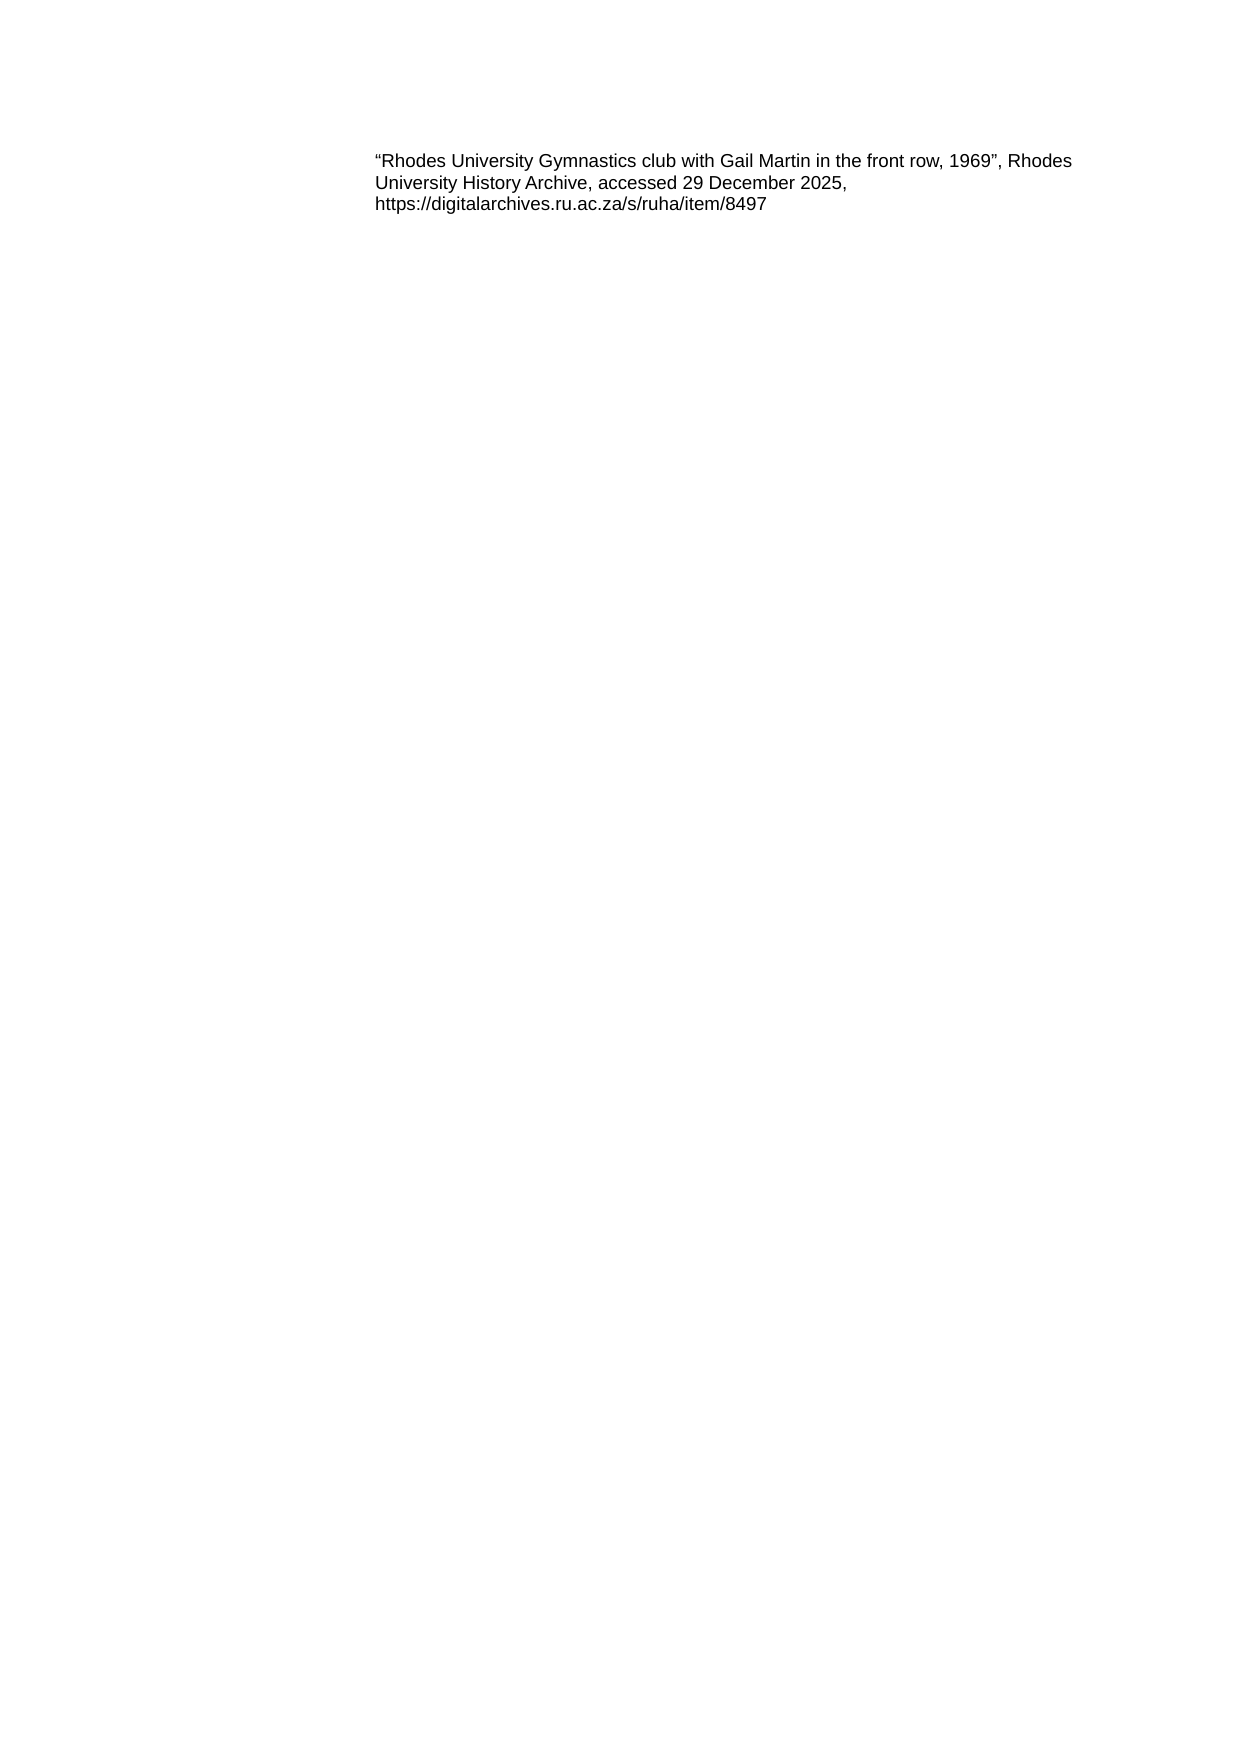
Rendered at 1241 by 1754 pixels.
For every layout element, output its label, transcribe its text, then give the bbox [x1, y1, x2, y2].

text “Rhodes University Gymnastics club with Gail Martin in the front row, 1969”, Rhodes University History Archive, accessed 29 December 2025, https://digitalarchives.ru.ac.za/s/ruha/item/8497 [375, 150, 1090, 215]
